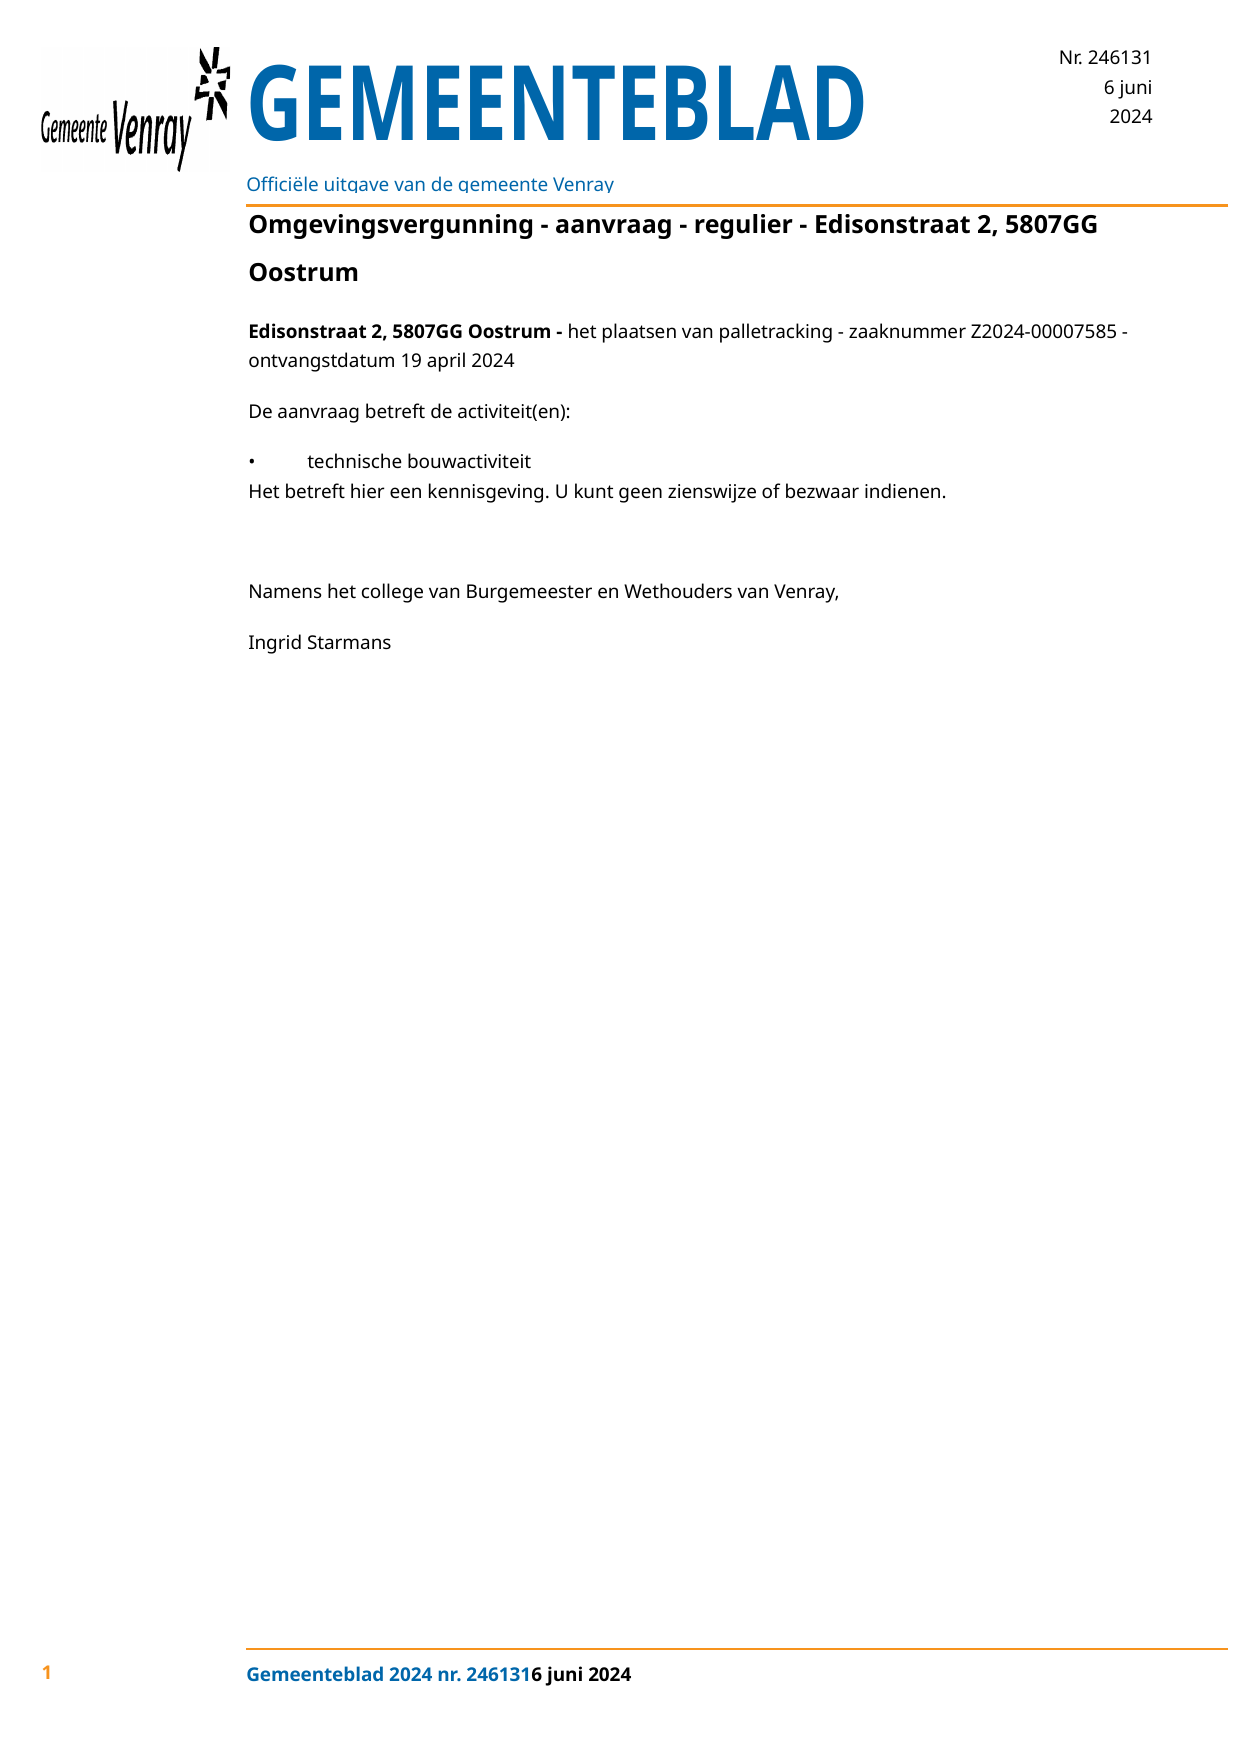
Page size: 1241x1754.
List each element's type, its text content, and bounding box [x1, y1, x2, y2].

text Namens het college van Burgemeester en Wethouders van Venray, [248, 579, 1152, 604]
text De aanvraag betreft de activiteit(en): [248, 398, 1152, 424]
text Omgevingsvergunning - aanvraag - regulier - Edisonstraat 2, 5807GG Oostrum [248, 207, 1152, 288]
picture [41, 47, 231, 172]
list technische bouwactiviteit [248, 448, 1152, 474]
text Edisonstraat 2, 5807GG Oostrum - het plaatsen van palletracking - zaaknummer Z2024-00007585 - ontvangstdatum 19 april 2024 [248, 318, 1152, 373]
text Ingrid Starmans [248, 629, 1152, 655]
text Het betreft hier een kennisgeving. U kunt geen zienswijze of bezwaar indienen. [248, 478, 1152, 504]
